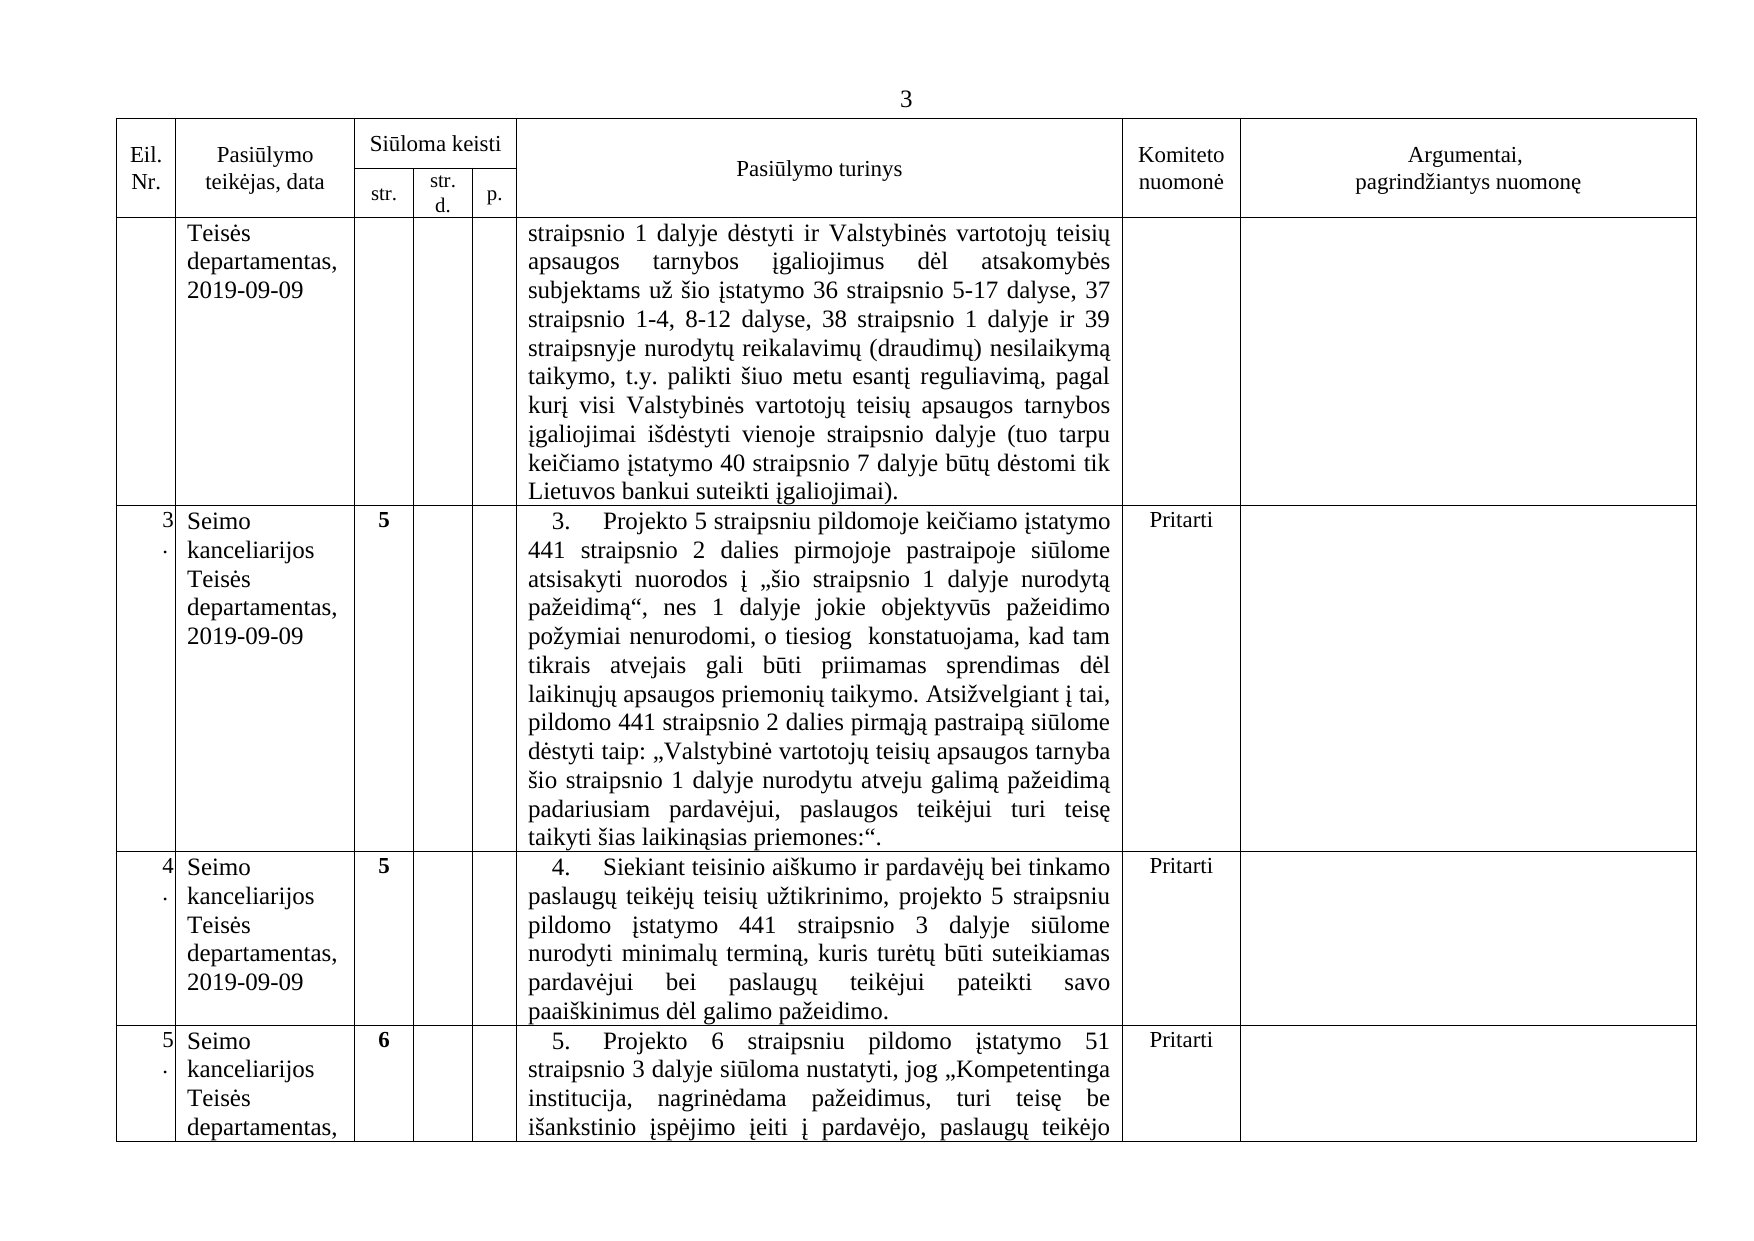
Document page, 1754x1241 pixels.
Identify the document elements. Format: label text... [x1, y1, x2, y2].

table_cell [117, 852, 175, 1025]
table_cell [117, 1026, 175, 1141]
table_header Eil. Nr. [117, 119, 175, 217]
table_cell [355, 218, 413, 505]
table_cell p. [473, 169, 516, 217]
table_cell [1241, 218, 1696, 505]
table_cell Seimo kanceliarijos Teisės departamentas, 2019-09-09 [176, 852, 354, 1025]
table_cell 3. Projekto 5 straipsniu pildomoje keičiamo įstatymo 441 straipsnio 2 dalies pirmojoje pastraipoje siūlome atsisakyti nuorodos į „šio straipsnio 1 dalyje nurodytą pažeidimą“, nes 1 dalyje jokie objektyvūs pažeidimo požymiai nenurodomi, o tiesiog konstatuojama, kad tam tikrais atvejais gali būti priimamas sprendimas dėl laikinųjų apsaugos priemonių taikymo. Atsižvelgiant į tai, pildomo 441 straipsnio 2 dalies pirmąją pastraipą siūlome dėstyti taip: „Valstybinė vartotojų teisių apsaugos tarnyba šio straipsnio 1 dalyje nurodytu atveju galimą pažeidimą padariusiam pardavėjui, paslaugos teikėjui turi teisę taikyti šias laikinąsias priemones:“. [517, 506, 1122, 851]
table_cell [473, 1026, 516, 1141]
table_cell [1241, 506, 1696, 851]
table_cell [414, 1026, 472, 1141]
table_cell Teisės departamentas, 2019-09-09 [176, 218, 354, 505]
table_cell 5 [355, 852, 413, 1025]
table_cell 4. Siekiant teisinio aiškumo ir pardavėjų bei tinkamo paslaugų teikėjų teisių užtikrinimo, projekto 5 straipsniu pildomo įstatymo 441 straipsnio 3 dalyje siūlome nurodyti minimalų terminą, kuris turėtų būti suteikiamas pardavėjui bei paslaugų teikėjui pateikti savo paaiškinimus dėl galimo pažeidimo. [517, 852, 1122, 1025]
table_cell [117, 506, 175, 851]
table_cell 6 [355, 1026, 413, 1141]
table_header Argumentai, pagrindžiantys nuomonę [1241, 119, 1696, 217]
table_cell [1241, 852, 1696, 1025]
table_cell straipsnio 1 dalyje dėstyti ir Valstybinės vartotojų teisių apsaugos tarnybos įgaliojimus dėl atsakomybės subjektams už šio įstatymo 36 straipsnio 5-17 dalyse, 37 straipsnio 1-4, 8-12 dalyse, 38 straipsnio 1 dalyje ir 39 straipsnyje nurodytų reikalavimų (draudimų) nesilaikymą taikymo, t.y. palikti šiuo metu esantį reguliavimą, pagal kurį visi Valstybinės vartotojų teisių apsaugos tarnybos įgaliojimai išdėstyti vienoje straipsnio dalyje (tuo tarpu keičiamo įstatymo 40 straipsnio 7 dalyje būtų dėstomi tik Lietuvos bankui suteikti įgaliojimai). [517, 218, 1122, 505]
table_cell Pritarti [1123, 506, 1240, 851]
table_cell Seimo kanceliarijos Teisės departamentas, 2019-09-09 [176, 506, 354, 851]
table_cell Pritarti [1123, 1026, 1240, 1141]
table_cell str. [355, 169, 413, 217]
table_cell Seimo kanceliarijos Teisės departamentas, [176, 1026, 354, 1141]
table_header Pasiūlymo teikėjas, data [176, 119, 354, 217]
table_header Siūloma keisti [355, 119, 516, 167]
table_cell [414, 506, 472, 851]
table_header Pasiūlymo turinys [517, 119, 1122, 217]
table_cell [1123, 218, 1240, 505]
table_cell 5 [355, 506, 413, 851]
table_header Komiteto nuomonė [1123, 119, 1240, 217]
table_cell Pritarti [1123, 852, 1240, 1025]
table_cell [473, 852, 516, 1025]
table_cell [473, 506, 516, 851]
table_cell [473, 218, 516, 505]
table_cell [414, 852, 472, 1025]
table_cell str. d. [414, 169, 472, 217]
table_cell [117, 218, 175, 505]
table_cell [414, 218, 472, 505]
table_cell 5. Projekto 6 straipsniu pildomo įstatymo 51 straipsnio 3 dalyje siūloma nustatyti, jog „Kompetentinga institucija, nagrinėdama pažeidimus, turi teisę be išankstinio įspėjimo įeiti į pardavėjo, paslaugų teikėjo [517, 1026, 1122, 1141]
table_cell [1241, 1026, 1696, 1141]
